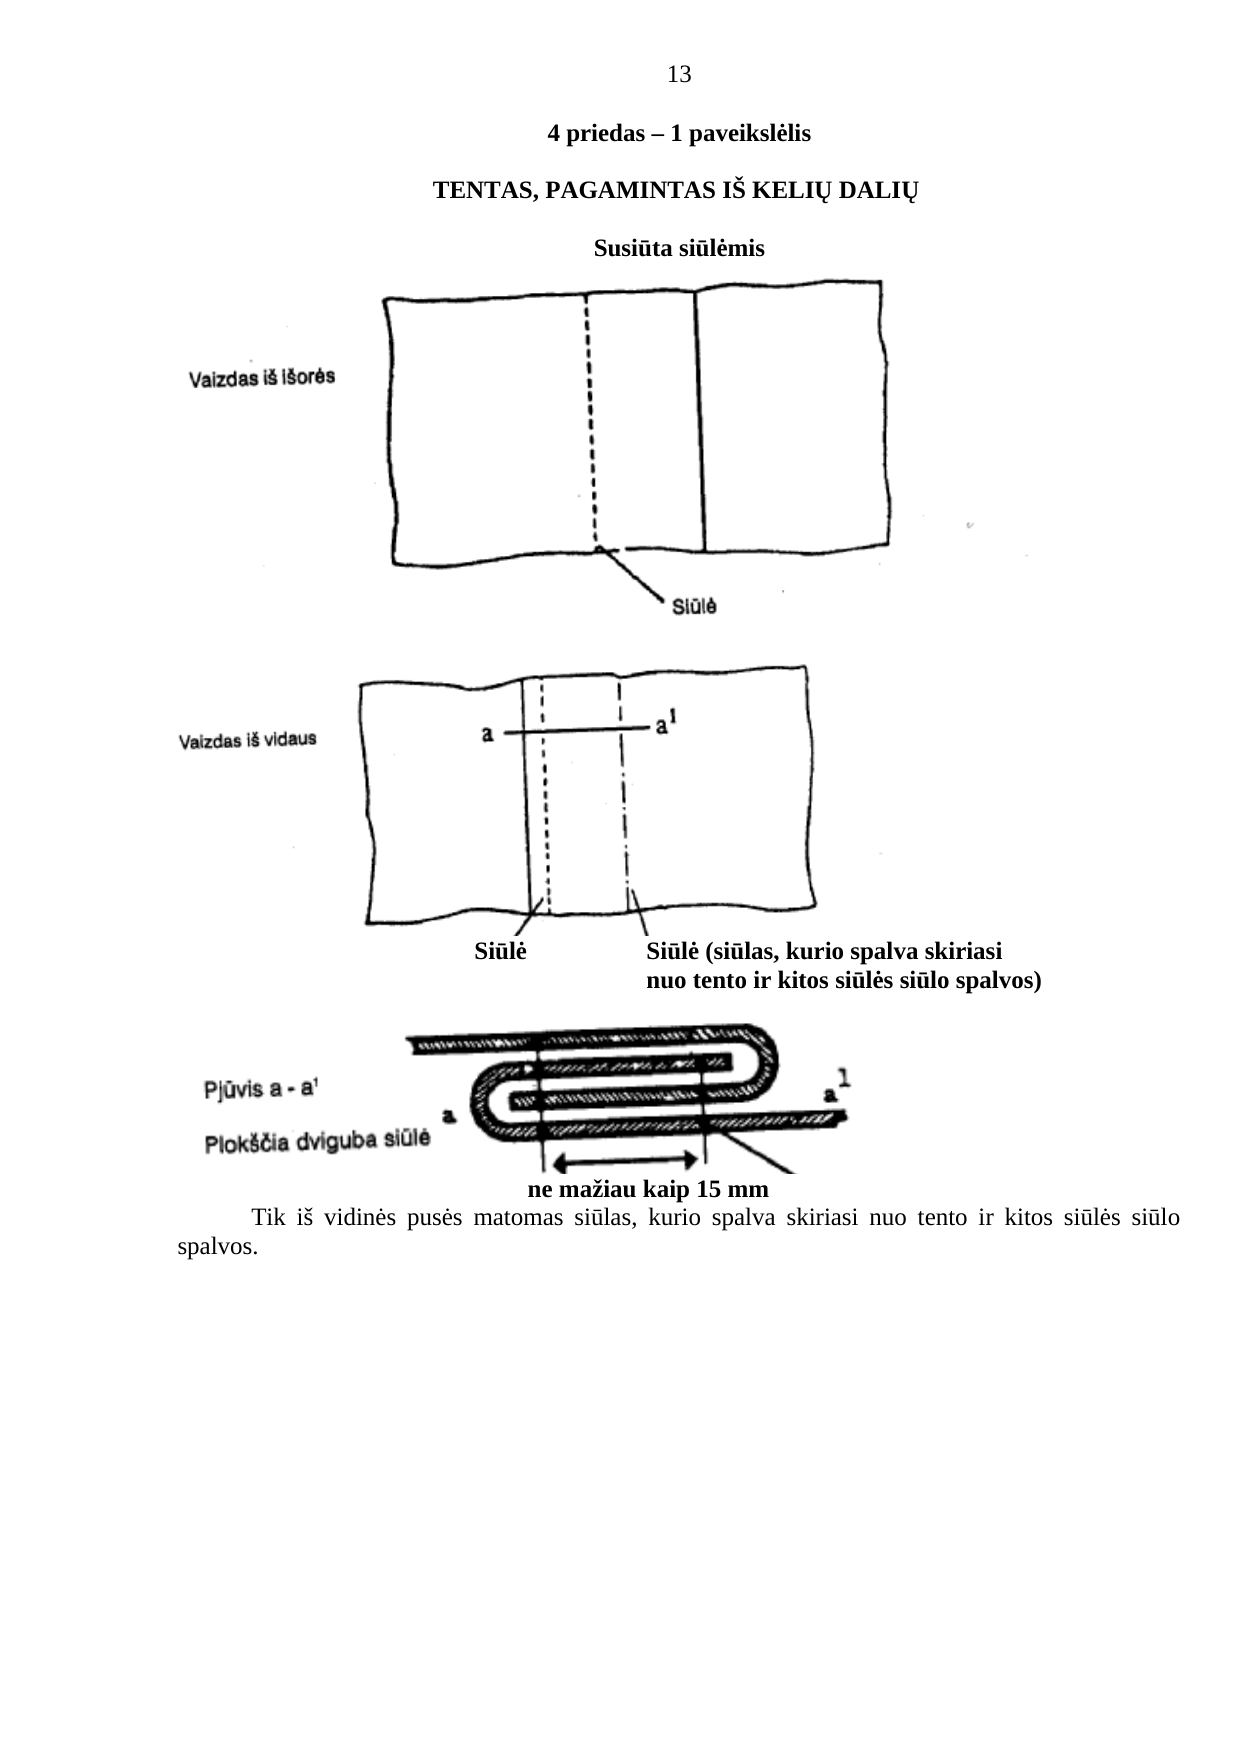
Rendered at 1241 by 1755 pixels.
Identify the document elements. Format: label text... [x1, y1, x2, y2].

text 4 priedas – 1 paveikslėlis [177, 118, 1181, 147]
text nuo tento ir kitos siūlės siūlo spalvos) [177, 965, 1181, 993]
text Tik iš vidinės pusės matomas siūlas, kurio spalva skiriasi nuo tento ir kitos siūlės siūlo spalvos. [177, 1202, 1181, 1260]
text Susiūta siūlėmis [177, 233, 1181, 262]
text ne mažiau kaip 15 mm [177, 1174, 1181, 1202]
text Siūlė Siūlė (siūlas, kurio spalva skiriasi [177, 936, 1181, 965]
text TENTAS, PAGAMINTAS IŠ KELIŲ DALIŲ [177, 176, 1181, 204]
